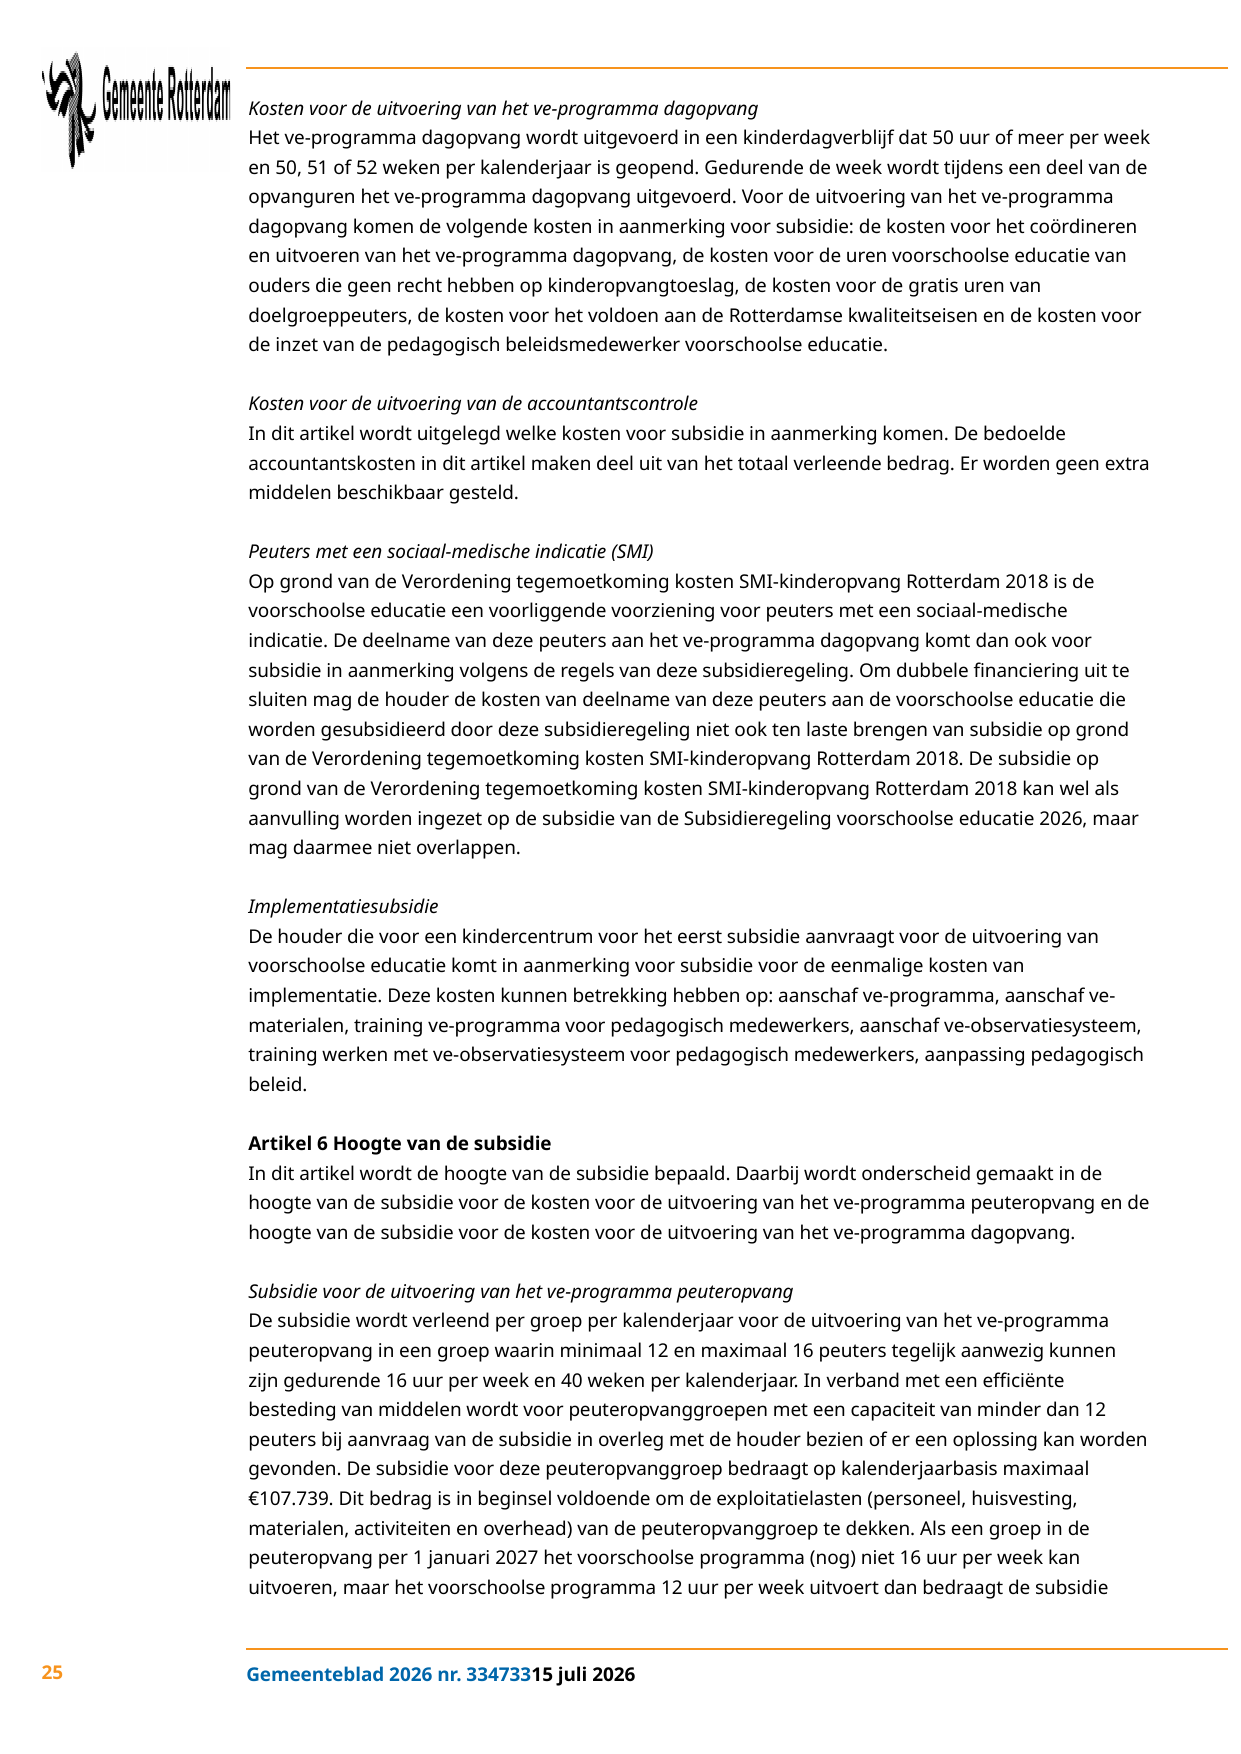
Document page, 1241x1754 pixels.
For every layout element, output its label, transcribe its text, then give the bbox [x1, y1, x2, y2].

text Kosten voor de uitvoering van het ve-programma dagopvang [248, 95, 1152, 121]
text Het ve-programma dagopvang wordt uitgevoerd in een kinderdagverblijf dat 50 uur of meer per week en 50, 51 of 52 weken per kalenderjaar is geopend. Gedurende de week wordt tijdens een deel van de opvanguren het ve-programma dagopvang uitgevoerd. Voor de uitvoering van het ve-programma dagopvang komen de volgende kosten in aanmerking voor subsidie: de kosten voor het coördineren en uitvoeren van het ve-programma dagopvang, de kosten voor de uren voorschoolse educatie van ouders die geen recht hebben op kinderopvangtoeslag, de kosten voor de gratis uren van doelgroeppeuters, de kosten voor het voldoen aan de Rotterdamse kwaliteitseisen en de kosten voor de inzet van de pedagogisch beleidsmedewerker voorschoolse educatie. [248, 124, 1152, 357]
text Op grond van de Verordening tegemoetkoming kosten SMI-kinderopvang Rotterdam 2018 is de voorschoolse educatie een voorliggende voorziening voor peuters met een sociaal-medische indicatie. De deelname van deze peuters aan het ve-programma dagopvang komt dan ook voor subsidie in aanmerking volgens de regels van deze subsidieregeling. Om dubbele financiering uit te sluiten mag de houder de kosten van deelname van deze peuters aan de voorschoolse educatie die worden gesubsidieerd door deze subsidieregeling niet ook ten laste brengen van subsidie op grond van de Verordening tegemoetkoming kosten SMI-kinderopvang Rotterdam 2018. De subsidie op grond van de Verordening tegemoetkoming kosten SMI-kinderopvang Rotterdam 2018 kan wel als aanvulling worden ingezet op de subsidie van de Subsidieregeling voorschoolse educatie 2026, maar mag daarmee niet overlappen. [248, 568, 1152, 860]
text In dit artikel wordt de hoogte van de subsidie bepaald. Daarbij wordt onderscheid gemaakt in de hoogte van de subsidie voor de kosten voor de uitvoering van het ve-programma peuteropvang en de hoogte van de subsidie voor de kosten voor de uitvoering van het ve-programma dagopvang. [248, 1160, 1152, 1245]
text De subsidie wordt verleend per groep per kalenderjaar voor de uitvoering van het ve-programma peuteropvang in een groep waarin minimaal 12 en maximaal 16 peuters tegelijk aanwezig kunnen zijn gedurende 16 uur per week en 40 weken per kalenderjaar. In verband met een efficiënte besteding van middelen wordt voor peuteropvanggroepen met een capaciteit van minder dan 12 peuters bij aanvraag van de subsidie in overleg met de houder bezien of er een oplossing kan worden gevonden. De subsidie voor deze peuteropvanggroep bedraagt op kalenderjaarbasis maximaal €107.739. Dit bedrag is in beginsel voldoende om de exploitatielasten (personeel, huisvesting, materialen, activiteiten en overhead) van de peuteropvanggroep te dekken. Als een groep in de peuteropvang per 1 januari 2027 het voorschoolse programma (nog) niet 16 uur per week kan uitvoeren, maar het voorschoolse programma 12 uur per week uitvoert dan bedraagt de subsidie [248, 1308, 1152, 1600]
text Subsidie voor de uitvoering van het ve-programma peuteropvang [248, 1278, 1152, 1304]
text In dit artikel wordt uitgelegd welke kosten voor subsidie in aanmerking komen. De bedoelde accountantskosten in dit artikel maken deel uit van het totaal verleende bedrag. Er worden geen extra middelen beschikbaar gesteld. [248, 420, 1152, 505]
text Kosten voor de uitvoering van de accountantscontrole [248, 391, 1152, 416]
text Peuters met een sociaal-medische indicatie (SMI) [248, 538, 1152, 564]
text De houder die voor een kindercentrum voor het eerst subsidie aanvraagt voor de uitvoering van voorschoolse educatie komt in aanmerking voor subsidie voor de eenmalige kosten van implementatie. Deze kosten kunnen betrekking hebben op: aanschaf ve-programma, aanschaf ve-materialen, training ve-programma voor pedagogisch medewerkers, aanschaf ve-observatiesysteem, training werken met ve-observatiesysteem voor pedagogisch medewerkers, aanpassing pedagogisch beleid. [248, 923, 1152, 1097]
text Artikel 6 Hoogte van de subsidie [248, 1130, 1152, 1156]
picture [41, 47, 231, 172]
text Implementatiesubsidie [248, 893, 1152, 919]
